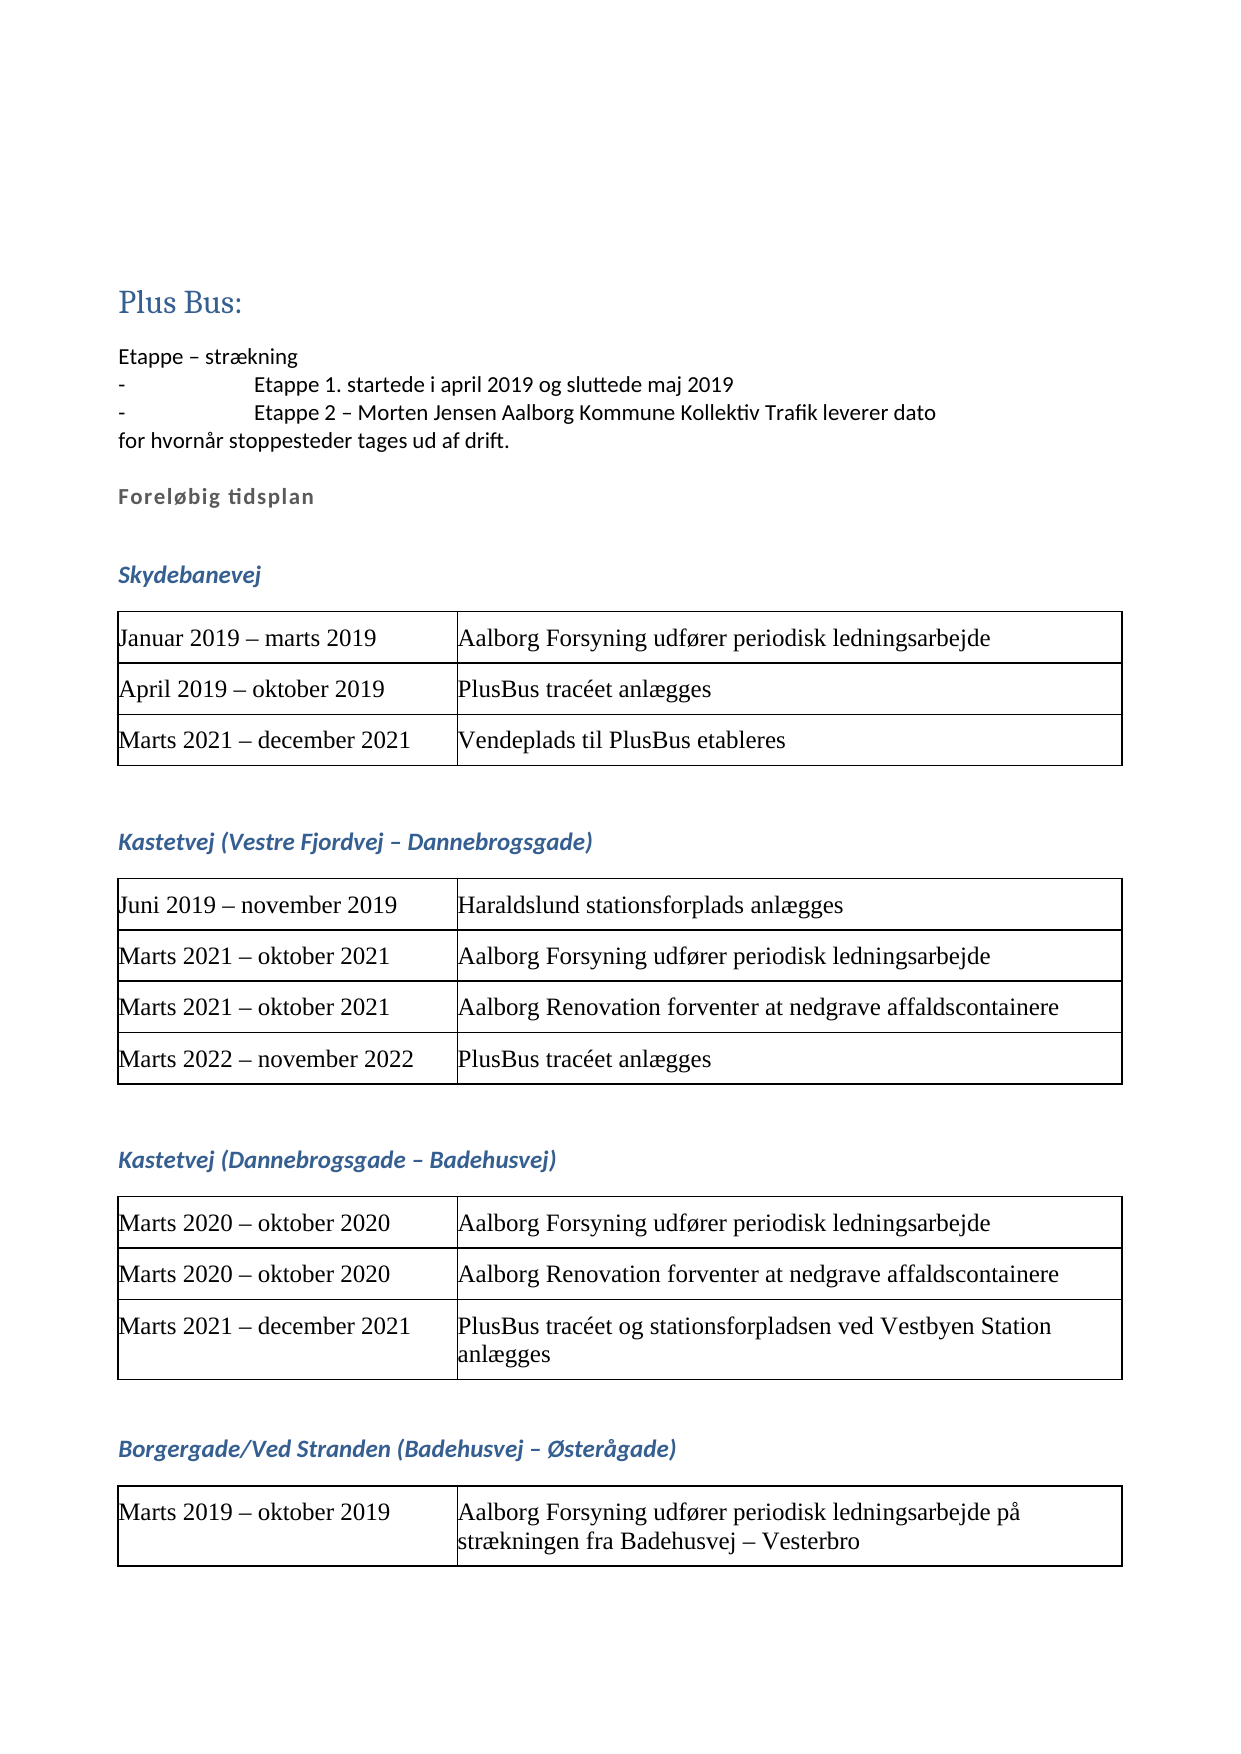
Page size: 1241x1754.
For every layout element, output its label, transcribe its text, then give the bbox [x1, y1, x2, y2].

table_header Marts 2020 – oktober 2020 [119, 1197, 457, 1247]
table_cell Marts 2020 – oktober 2020 [119, 1249, 457, 1298]
table_cell Marts 2021 – december 2021 [119, 1300, 457, 1379]
table_header Juni 2019 – november 2019 [119, 879, 457, 929]
list Etappe 1. startede i april 2019 og sluttede maj 2019 [118, 370, 945, 398]
table_header Haraldslund stationsforplads anlægges [458, 879, 1121, 929]
table_cell Aalborg Renovation forventer at nedgrave affaldscontainere [458, 1249, 1121, 1298]
subtitle Kastetvej (Vestre Fjordvej – Dannebrogsgade) [118, 826, 1122, 857]
subtitle Borgergade/Ved Stranden (Badehusvej – Østerågade) [118, 1433, 1122, 1464]
table_header Aalborg Forsyning udfører periodisk ledningsarbejde på strækningen fra Badehusvej – Vesterbro [458, 1487, 1121, 1565]
table_cell Marts 2021 – oktober 2021 [119, 931, 457, 980]
text Etappe – strækning [118, 342, 945, 370]
table_header Januar 2019 – marts 2019 [119, 612, 457, 662]
table_cell Aalborg Renovation forventer at nedgrave affaldscontainere [458, 982, 1121, 1032]
table_cell PlusBus tracéet anlægges [458, 1033, 1121, 1083]
table_cell Marts 2021 – december 2021 [119, 715, 457, 765]
table_cell Marts 2021 – oktober 2021 [119, 982, 457, 1032]
table_cell Vendeplads til PlusBus etableres [458, 715, 1121, 765]
subtitle Skydebanevej [118, 559, 1122, 590]
table_header Marts 2019 – oktober 2019 [119, 1487, 457, 1565]
table_cell Marts 2022 – november 2022 [119, 1033, 457, 1083]
subtitle Plus Bus: [118, 283, 1122, 322]
table_cell Aalborg Forsyning udfører periodisk ledningsarbejde [458, 931, 1121, 980]
text Foreløbig tidsplan [118, 482, 1122, 511]
table_cell PlusBus tracéet anlægges [458, 664, 1121, 713]
list Etappe 2 – Morten Jensen Aalborg Kommune Kollektiv Trafik leverer dato for hvornår stoppesteder tages ud af drift. [118, 398, 945, 454]
table_header Aalborg Forsyning udfører periodisk ledningsarbejde [458, 1197, 1121, 1247]
table_cell April 2019 – oktober 2019 [119, 664, 457, 713]
table_cell PlusBus tracéet og stationsforpladsen ved Vestbyen Station anlægges [458, 1300, 1121, 1379]
subtitle Kastetvej (Dannebrogsgade – Badehusvej) [118, 1144, 1122, 1175]
table_header Aalborg Forsyning udfører periodisk ledningsarbejde [458, 612, 1121, 662]
